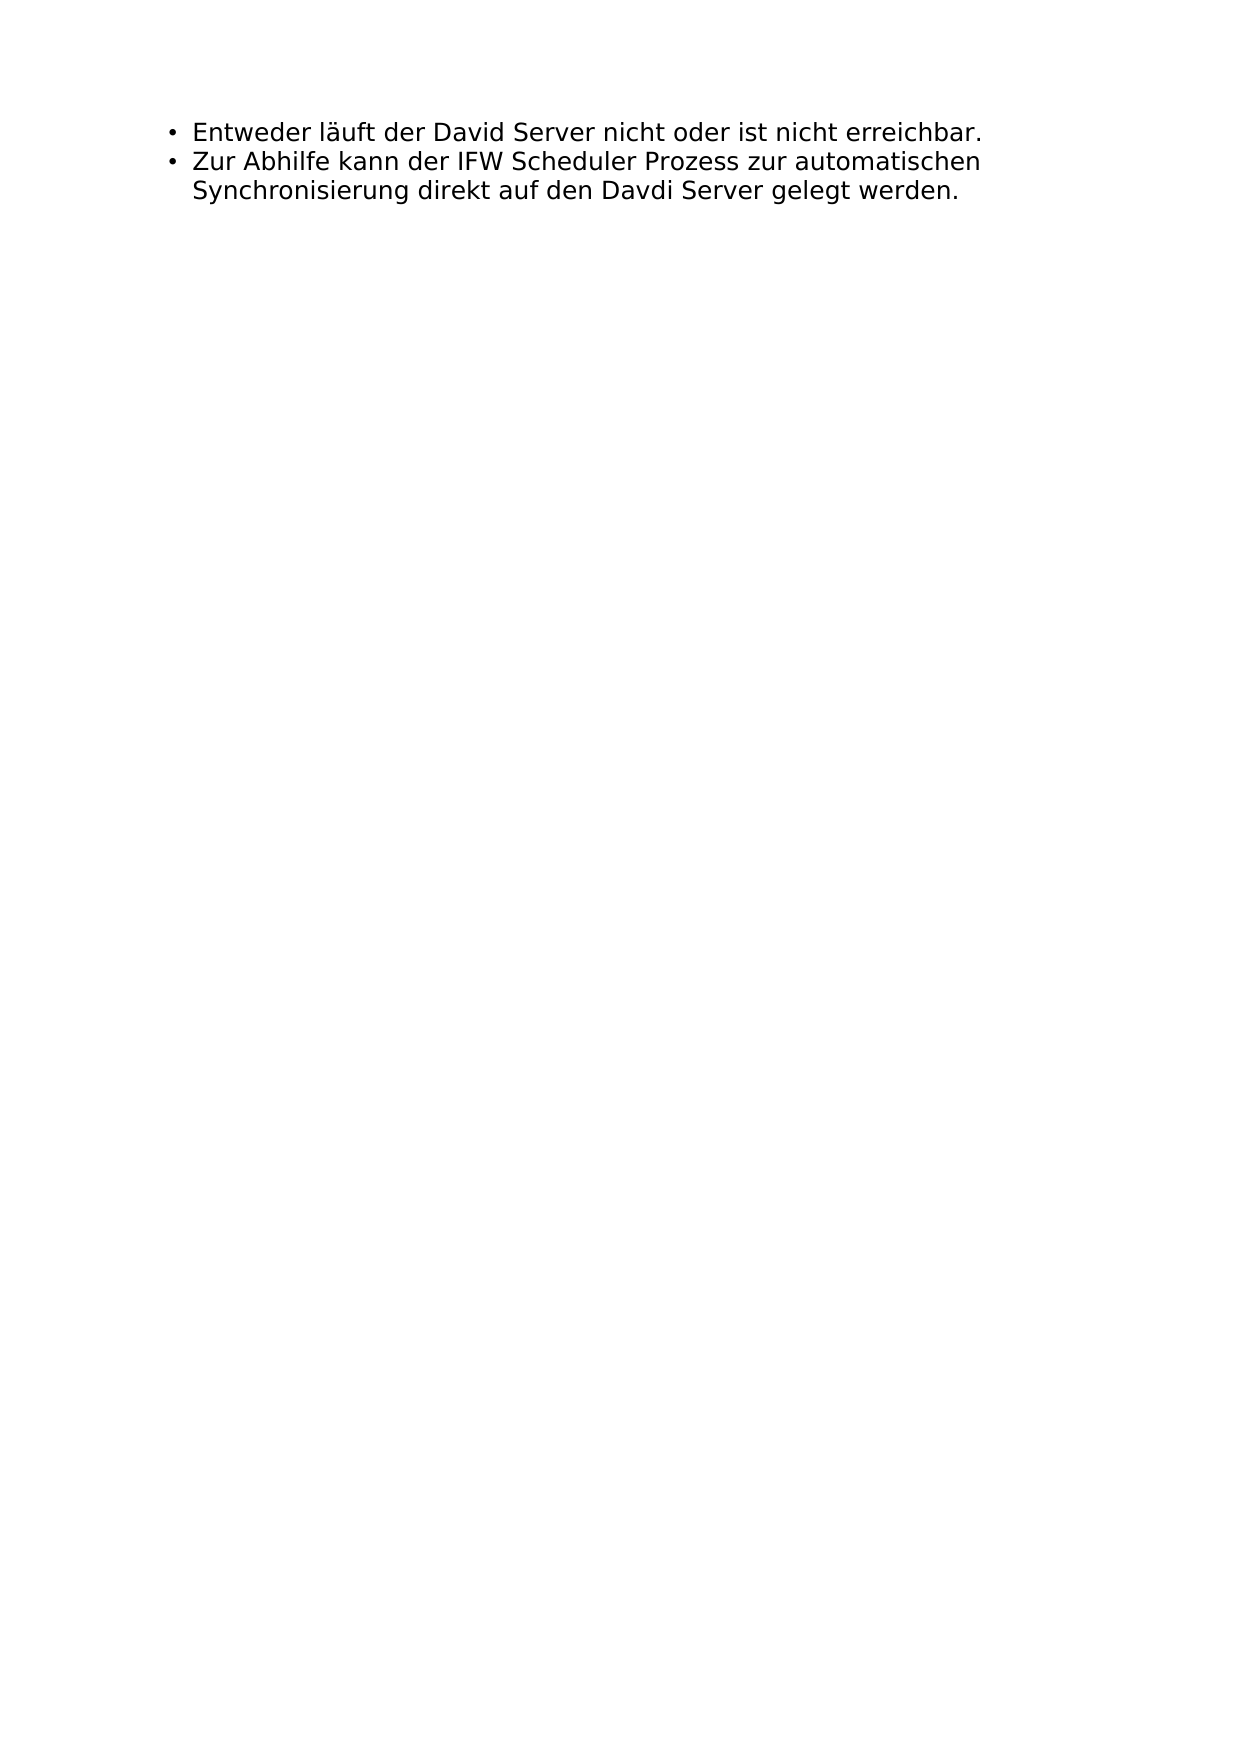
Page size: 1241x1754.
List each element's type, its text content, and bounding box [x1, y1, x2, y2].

list Entweder läuft der David Server nicht oder ist nicht erreichbar. [177, 118, 1122, 147]
list Zur Abhilfe kann der IFW Scheduler Prozess zur automatischen Synchronisierung direkt auf den Davdi Server gelegt werden. [177, 147, 1122, 206]
